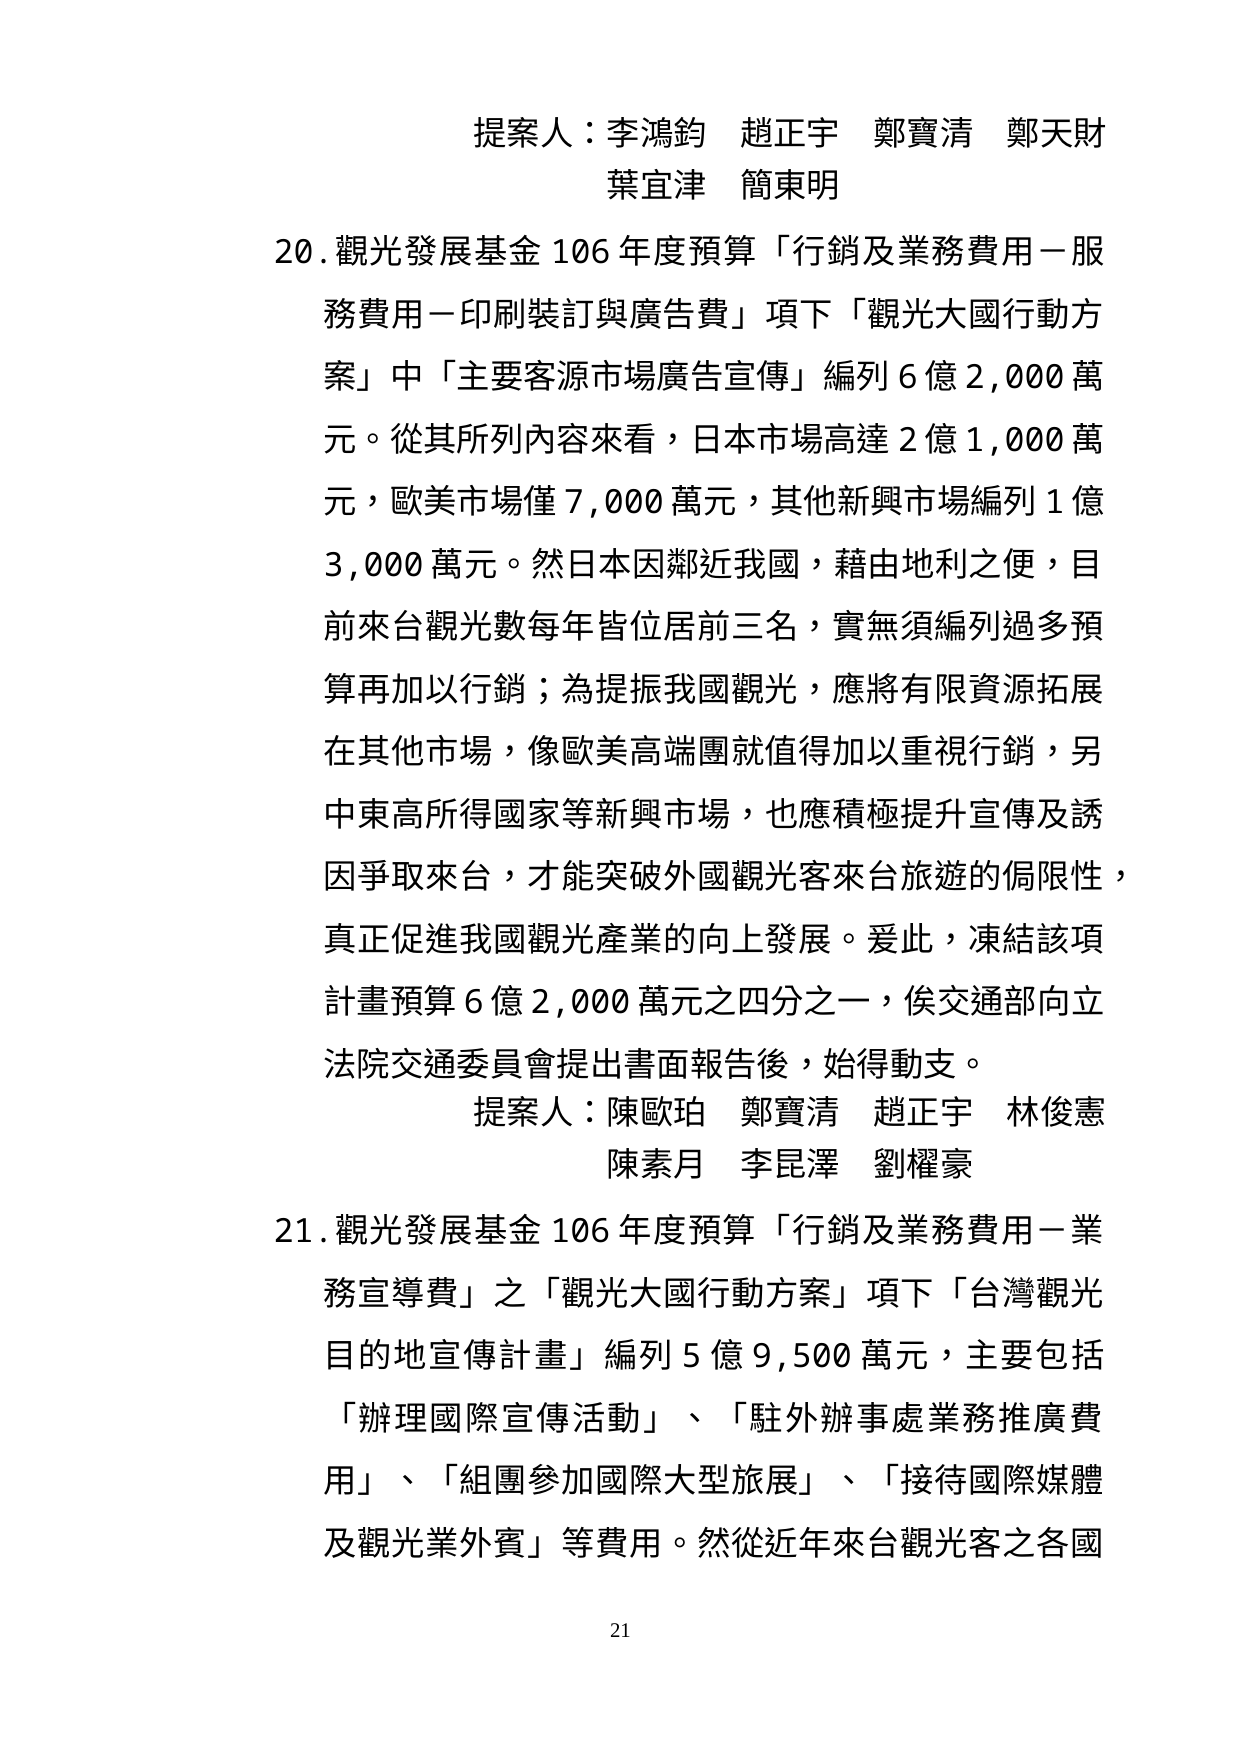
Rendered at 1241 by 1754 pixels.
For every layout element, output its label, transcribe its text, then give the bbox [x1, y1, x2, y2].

text 20.觀光發展基金106年度預算「行銷及業務費用－服務費用－印刷裝訂與廣告費」項下「觀光大國行動方案」中「主要客源市場廣告宣傳」編列6億2,000萬元。從其所列內容來看，日本市場高達2億1,000萬元，歐美市場僅7,000萬元，其他新興市場編列1億3,000萬元。然日本因鄰近我國，藉由地利之便，目前來台觀光數每年皆位居前三名，實無須編列過多預算再加以行銷；為提振我國觀光，應將有限資源拓展在其他市場，像歐美高端團就值得加以重視行銷，另中東高所得國家等新興市場，也應積極提升宣傳及誘因爭取來台，才能突破外國觀光客來台旅遊的侷限性，真正促進我國觀光產業的向上發展。爰此，凍結該項計畫預算6億2,000萬元之四分之一，俟交通部向立法院交通委員會提出書面報告後，始得動支。 [273, 207, 1104, 1082]
text 提案人：陳歐珀 鄭寶清 趙正宇 林俊憲 陳素月 李昆澤 劉櫂豪 [473, 1082, 1117, 1187]
text 21.觀光發展基金106年度預算「行銷及業務費用－業務宣導費」之「觀光大國行動方案」項下「台灣觀光目的地宣傳計畫」編列5億9,500萬元，主要包括「辦理國際宣傳活動」、「駐外辦事處業務推廣費用」、「組團參加國際大型旅展」、「接待國際媒體及觀光業外賓」等費用。然從近年來台觀光客之各國客源分布來看，似乎集中在某些地區或國家，看不出國際行銷的實質效益；為活絡我國觀光市場，此等宣傳不應淪為官方形式的宣傳，而拿不出績效，觀光主管機關應審慎考慮結合民間業者的活力，透過與民間的共同參與，來強化國際行銷宣傳的績效，而不是編列相關費用流於形式卻拿不出實際好成績，否則誠有浪費公帑之嫌。爰此，該項編列經費5億9,500萬元，凍結四分之一，俟交通部觀光局向立法院交通委員會提出書面報告後，始得動支。 [273, 1187, 1104, 1562]
text 提案人：李鴻鈞 趙正宇 鄭寶清 鄭天財 葉宜津 簡東明 [473, 103, 1117, 207]
